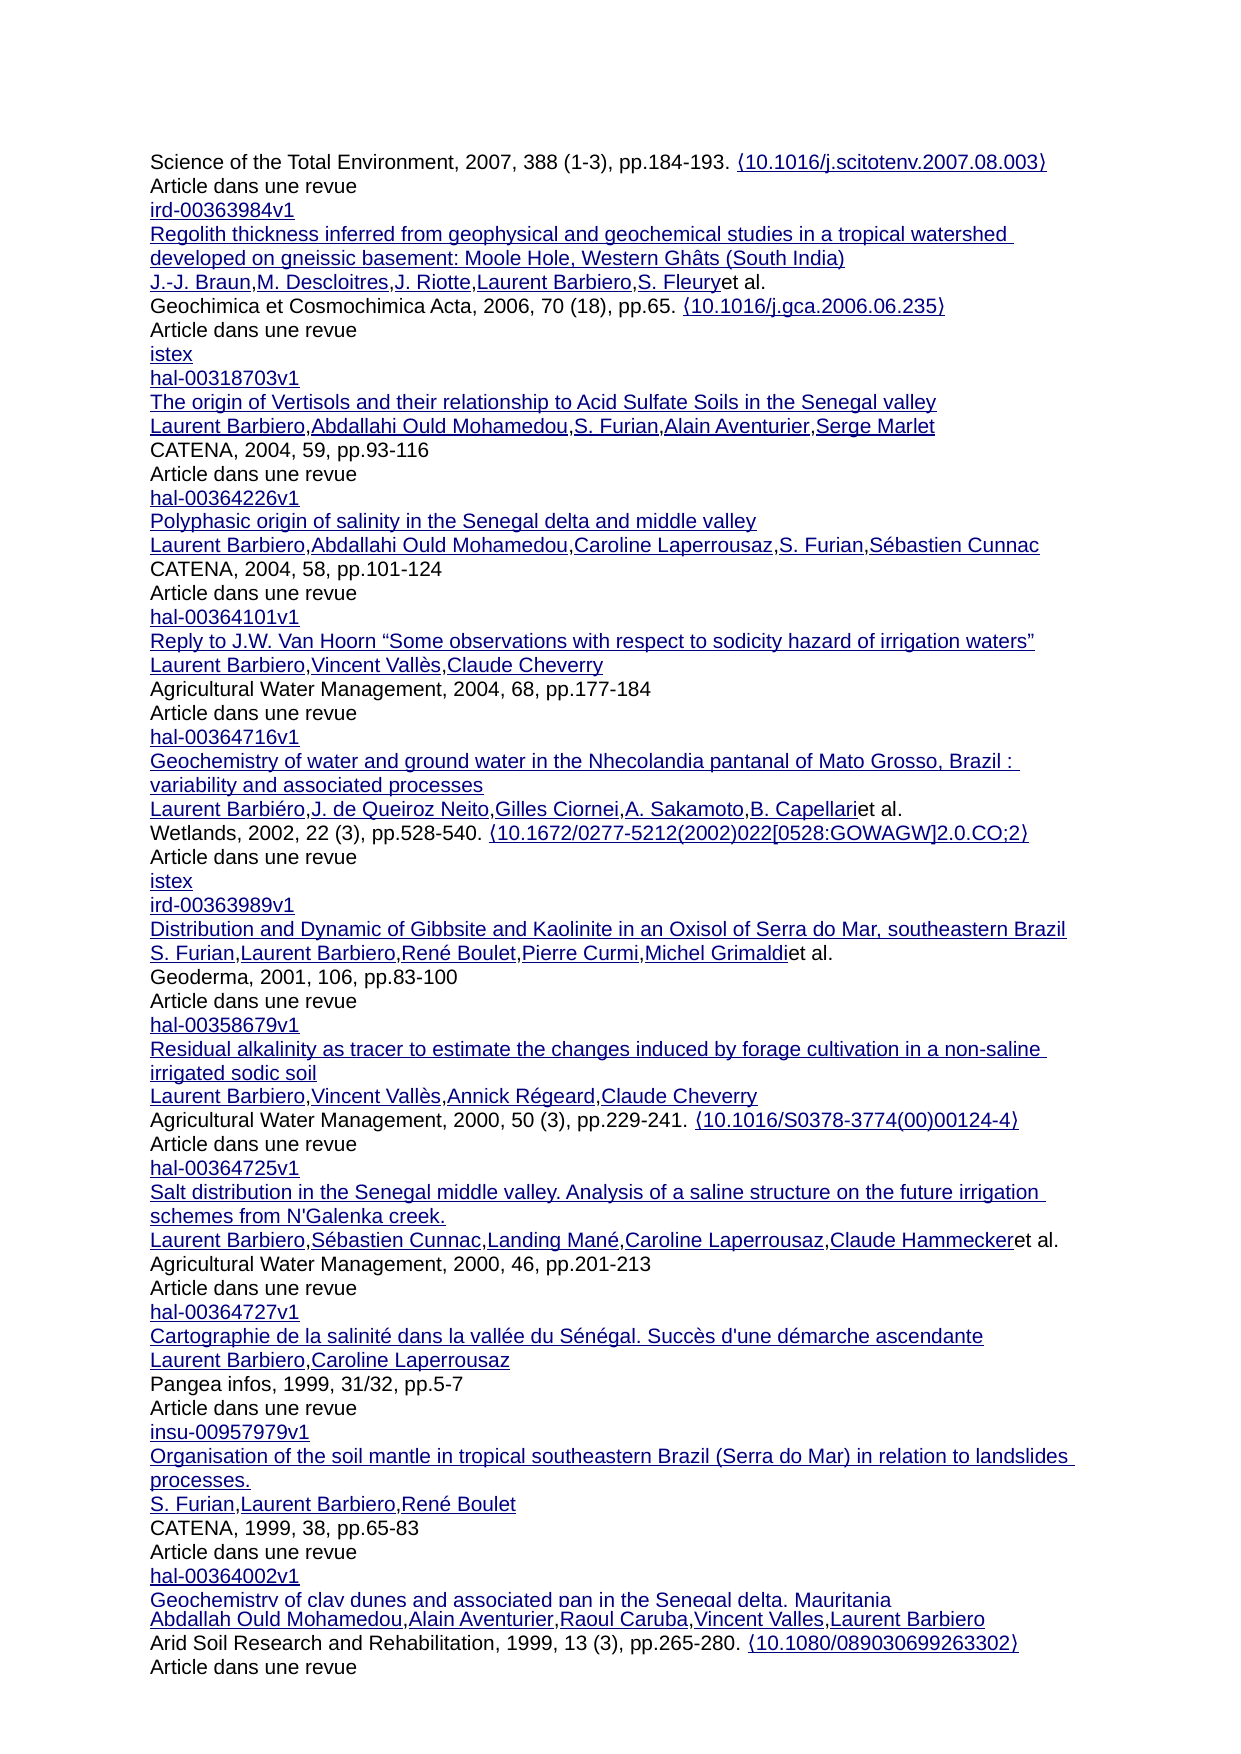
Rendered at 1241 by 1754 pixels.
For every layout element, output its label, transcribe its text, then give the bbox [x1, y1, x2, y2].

table_cell Residual alkalinity as tracer to estimate the changes induced by forage cultivation in a non-saline irrigated sodic soil Laurent Barbiero,Vincent Vallès,Annick Régeard,Claude Cheverry Agricultural Water Management, 2000, 50 (3), pp.229-241. ⟨10.1016/S0378-3774(00)00124-4⟩ Article dans une revue hal-00364725v1 [150, 1036, 1090, 1180]
table_cell Reply to J.W. Van Hoorn “Some observations with respect to sodicity hazard of irrigation waters” Laurent Barbiero,Vincent Vallès,Claude Cheverry Agricultural Water Management, 2004, 68, pp.177-184 Article dans une revue hal-00364716v1 [150, 629, 1090, 749]
table_cell Regolith thickness inferred from geophysical and geochemical studies in a tropical watershed developed on gneissic basement: Moole Hole, Western Ghâts (South India) J.-J. Braun,M. Descloitres,J. Riotte,Laurent Barbiero,S. Fleuryet al. Geochimica et Cosmochimica Acta, 2006, 70 (18), pp.65. ⟨10.1016/j.gca.2006.06.235⟩ Article dans une revue istex hal-00318703v1 [150, 222, 1090, 389]
table_cell Geochemistry of water and ground water in the Nhecolandia pantanal of Mato Grosso, Brazil : variability and associated processes Laurent Barbiéro,J. de Queiroz Neito,Gilles Ciornei,A. Sakamoto,B. Capellariet al. Wetlands, 2002, 22 (3), pp.528-540. ⟨10.1672/0277-5212(2002)022[0528:GOWAGW]2.0.CO;2⟩ Article dans une revue istex ird-00363989v1 [150, 749, 1090, 917]
table_cell The origin of Vertisols and their relationship to Acid Sulfate Soils in the Senegal valley Laurent Barbiero,Abdallahi Ould Mohamedou,S. Furian,Alain Aventurier,Serge Marlet CATENA, 2004, 59, pp.93-116 Article dans une revue hal-00364226v1 [150, 390, 1090, 509]
table_cell Polyphasic origin of salinity in the Senegal delta and middle valley Laurent Barbiero,Abdallahi Ould Mohamedou,Caroline Laperrousaz,S. Furian,Sébastien Cunnac CATENA, 2004, 58, pp.101-124 Article dans une revue hal-00364101v1 [150, 509, 1090, 629]
table_cell Science of the Total Environment, 2007, 388 (1-3), pp.184-193. ⟨10.1016/j.scitotenv.2007.08.003⟩ Article dans une revue ird-00363984v1 [150, 150, 1090, 222]
table_cell Cartographie de la salinité dans la vallée du Sénégal. Succès d'une démarche ascendante Laurent Barbiero,Caroline Laperrousaz Pangea infos, 1999, 31/32, pp.5-7 Article dans une revue insu-00957979v1 [150, 1324, 1090, 1444]
table_cell Distribution and Dynamic of Gibbsite and Kaolinite in an Oxisol of Serra do Mar, southeastern Brazil S. Furian,Laurent Barbiero,René Boulet,Pierre Curmi,Michel Grimaldiet al. Geoderma, 2001, 106, pp.83-100 Article dans une revue hal-00358679v1 [150, 917, 1090, 1036]
table_cell Organisation of the soil mantle in tropical southeastern Brazil (Serra do Mar) in relation to landslides processes. S. Furian,Laurent Barbiero,René Boulet CATENA, 1999, 38, pp.65-83 Article dans une revue hal-00364002v1 [150, 1444, 1090, 1587]
table_cell Salt distribution in the Senegal middle valley. Analysis of a saline structure on the future irrigation schemes from N'Galenka creek. Laurent Barbiero,Sébastien Cunnac,Landing Mané,Caroline Laperrousaz,Claude Hammeckeret al. Agricultural Water Management, 2000, 46, pp.201-213 Article dans une revue hal-00364727v1 [150, 1180, 1090, 1324]
table_cell Geochemistry of clay dunes and associated pan in the Senegal delta, Mauritania Abdallah Ould Mohamedou,Alain Aventurier,Raoul Caruba,Vincent Valles,Laurent Barbiero Arid Soil Research and Rehabilitation, 1999, 13 (3), pp.265-280. ⟨10.1080/089030699263302⟩ Article dans une revue [150, 1588, 1090, 1679]
